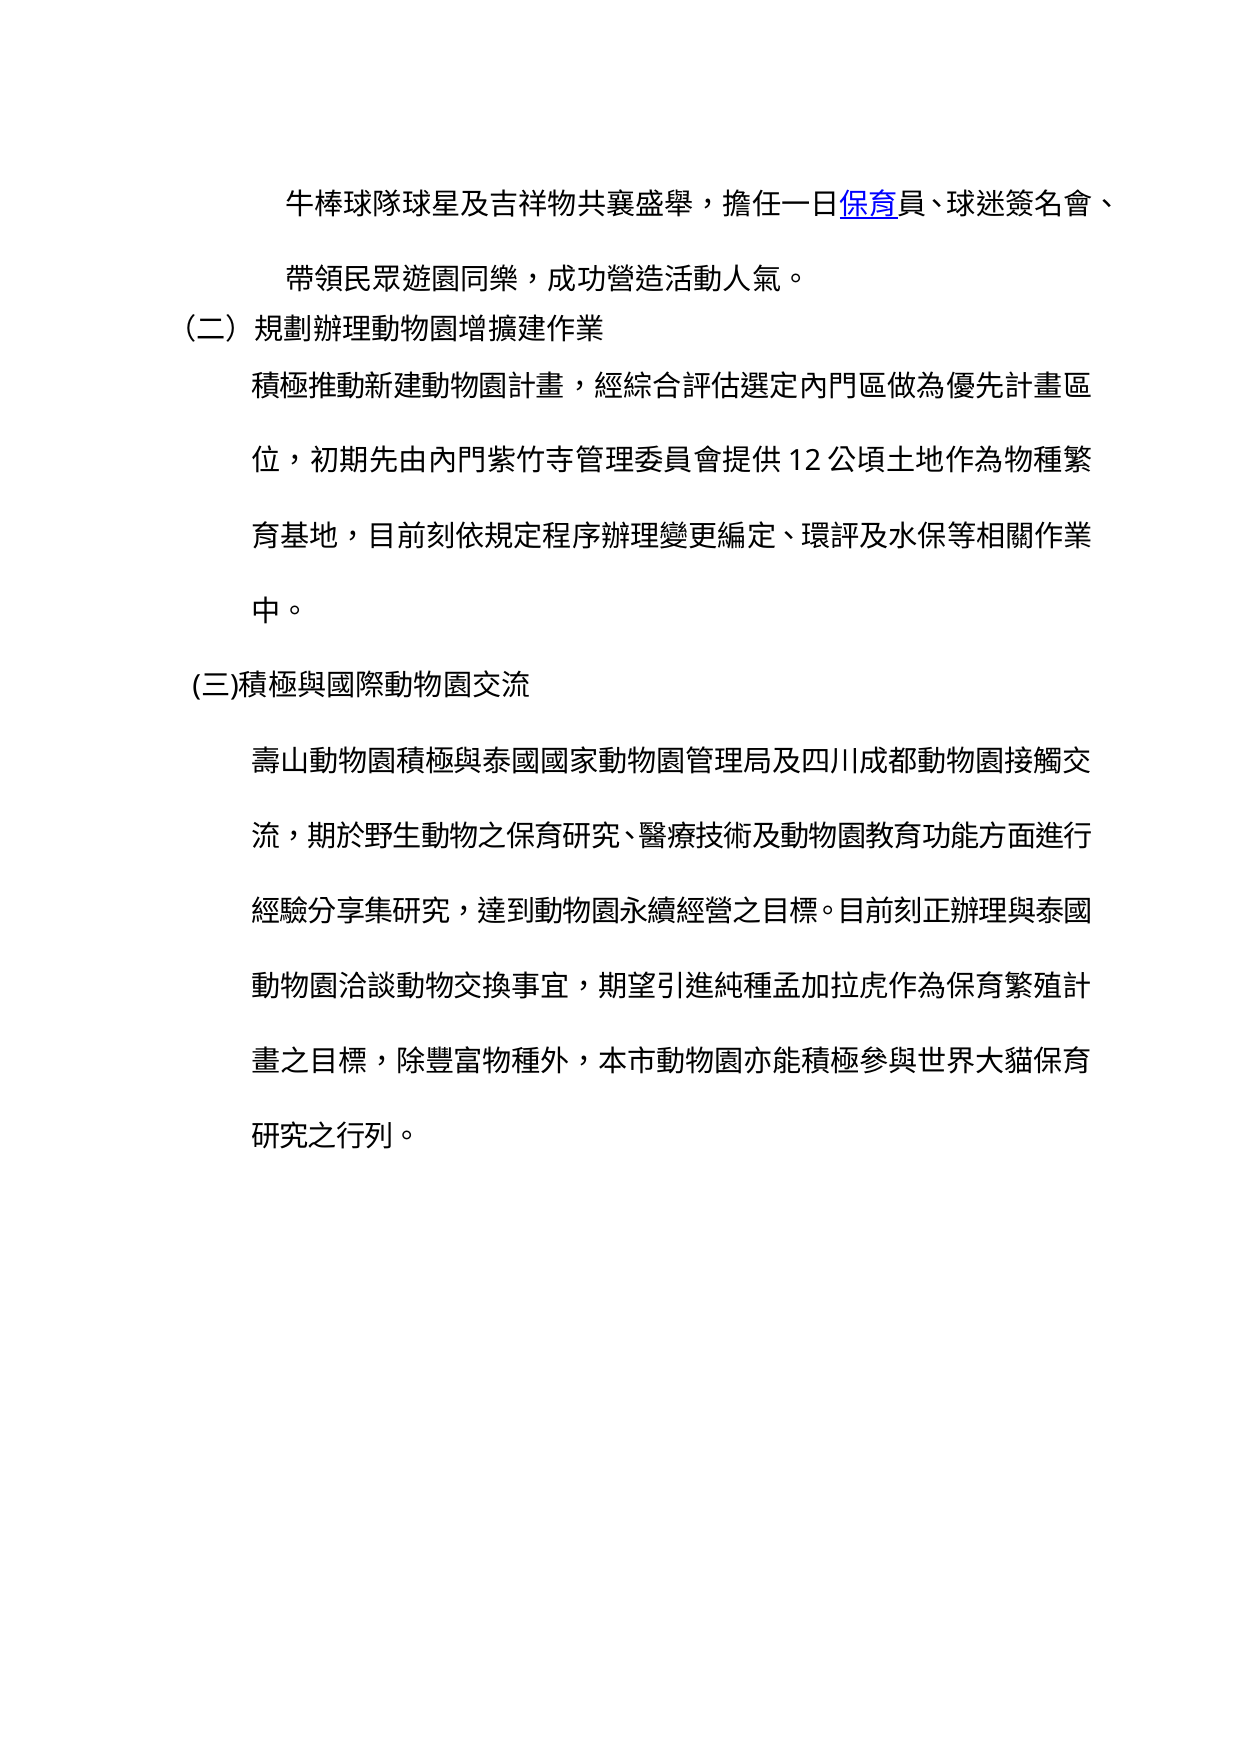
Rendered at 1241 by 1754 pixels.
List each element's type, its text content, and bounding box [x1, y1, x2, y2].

text 積極推動新建動物園計畫，經綜合評估選定內門區做為優先計畫區位，初期先由內門紫竹寺管理委員會提供12公頃土地作為物種繁育基地，目前刻依規定程序辦理變更編定、環評及水保等相關作業中。 [251, 346, 1092, 646]
text (三)積極與國際動物園交流 [192, 646, 1092, 721]
text （二）規劃辦理動物園增擴建作業 [148, 314, 1092, 346]
text 壽山動物園積極與泰國國家動物園管理局及四川成都動物園接觸交流，期於野生動物之保育研究、醫療技術及動物園教育功能方面進行經驗分享集研究，達到動物園永續經營之目標。目前刻正辦理與泰國動物園洽談動物交換事宜，期望引進純種孟加拉虎作為保育繁殖計畫之目標，除豐富物種外，本市動物園亦能積極參與世界大貓保育研究之行列。 [251, 721, 1092, 1171]
text 於104年6月27日至8月30日，每周五、六、日推出夜間遊園服務，園區延長開放時間至晚上8點，規劃辦理多元類型之夜間展演，搭配主題性之特色表演；並安排志工進行導覽解說，帶領民眾於夏季夜間欣賞動物的生態之美。開幕當日邀請義大犀牛棒球隊球星及吉祥物共襄盛舉，擔任一日保育員、球迷簽名會、帶領民眾遊園同樂，成功營造活動人氣。 [285, 164, 1092, 314]
